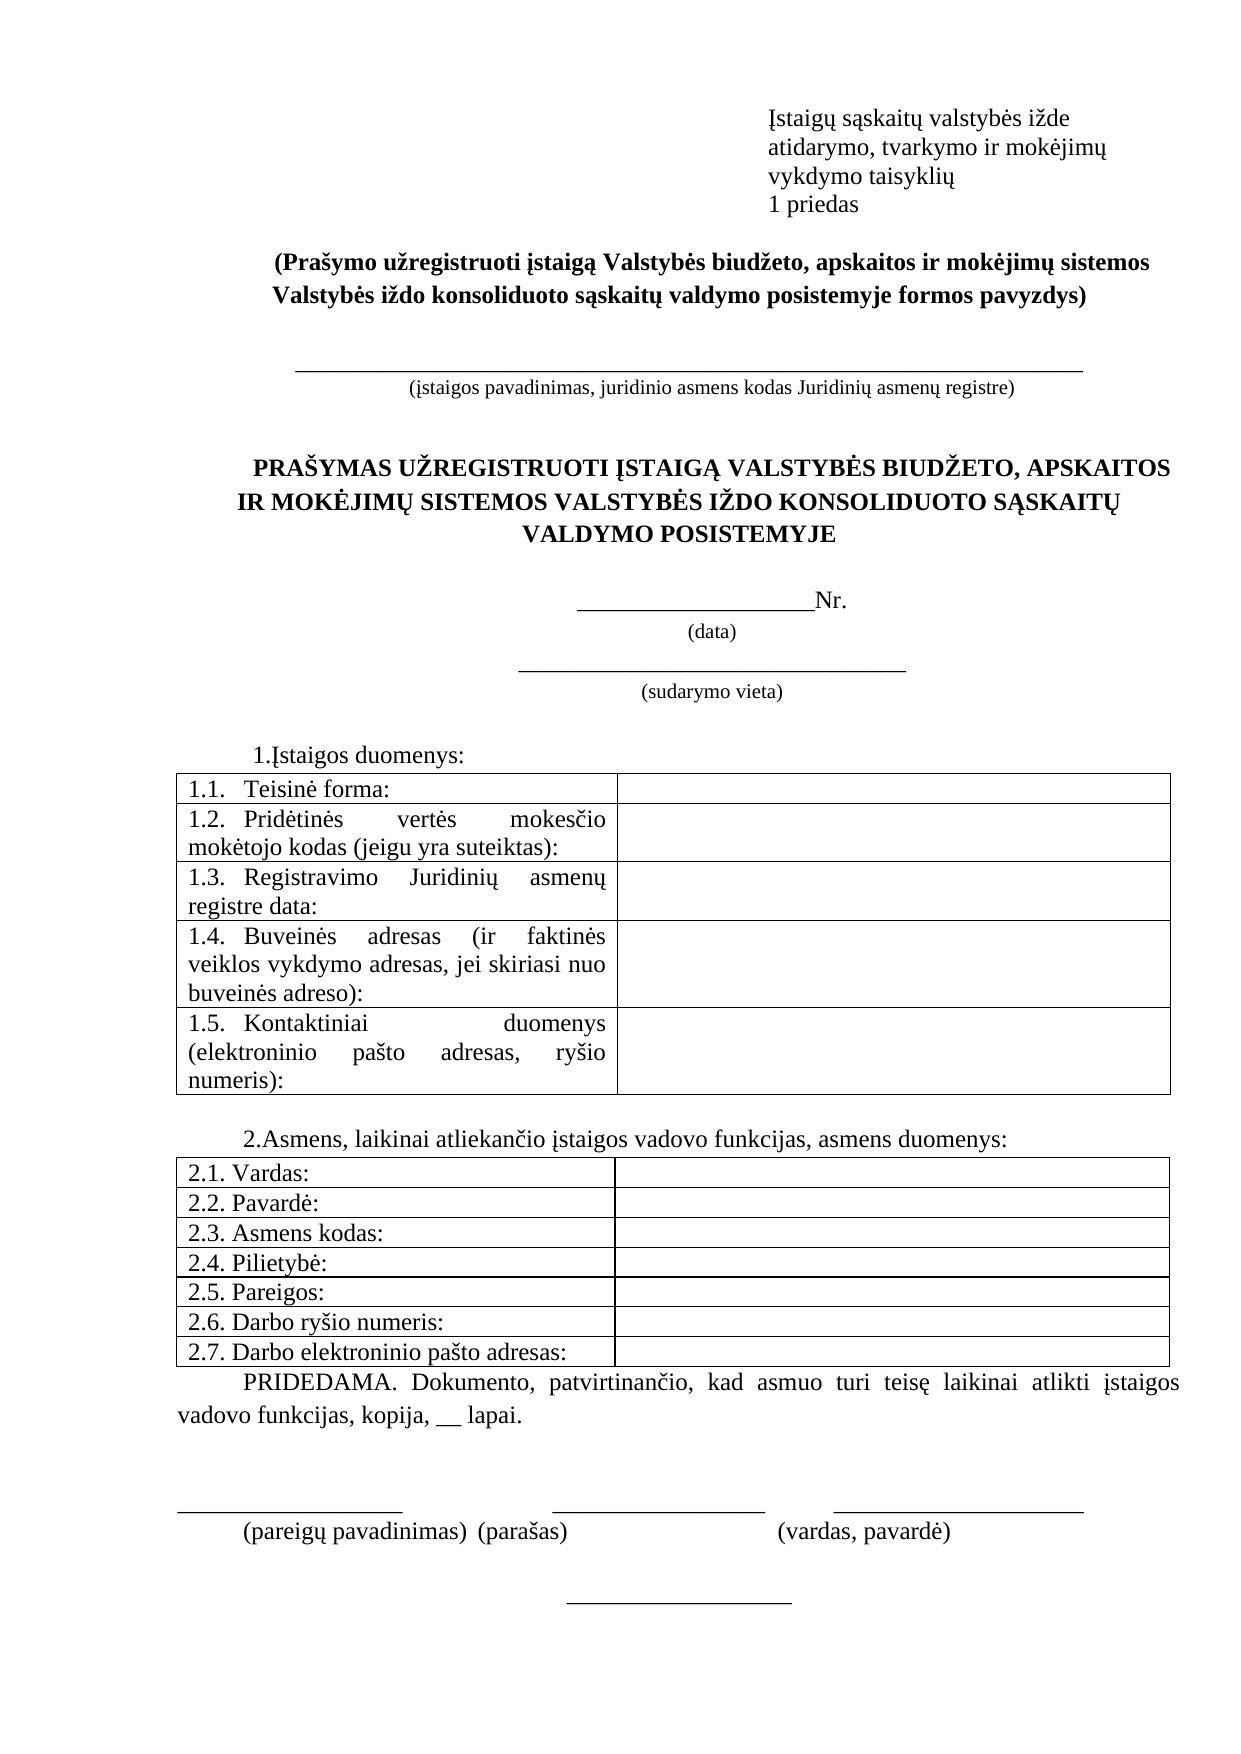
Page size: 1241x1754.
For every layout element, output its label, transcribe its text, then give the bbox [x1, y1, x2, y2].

table_header 2.1. Vardas: [177, 1158, 614, 1187]
text (Prašymo užregistruoti įstaigą Valstybės biudžeto, apskaitos ir mokėjimų sistemos Valstybės iždo konsoliduoto sąskaitų valdymo posistemyje formos pavyzdys) [177, 247, 1181, 309]
table_cell 2.5. Pareigos: [177, 1278, 614, 1306]
text __________________ _________________ ____________________ [177, 1487, 1181, 1516]
table_cell [616, 1218, 1169, 1247]
text 2. Asmens, laikinai atliekančio įstaigos vadovo funkcijas, asmens duomenys: [177, 1124, 1181, 1153]
text (sudarymo vieta) [177, 679, 1181, 703]
text 1 priedas [768, 189, 1181, 218]
table_cell [616, 1188, 1169, 1217]
table_cell [618, 862, 1170, 920]
table_cell [618, 804, 1170, 861]
text atidarymo, tvarkymo ir mokėjimų [768, 132, 1181, 161]
text vykdymo taisyklių [768, 161, 1181, 189]
table_cell 1.3. Registravimo Juridinių asmenų registre data: [177, 862, 617, 920]
text PRAŠYMAS UŽREGISTRUOTI ĮSTAIGĄ VALSTYBĖS BIUDŽETO, APSKAITOS IR MOKĖJIMŲ SISTEMOS VALSTYBĖS IŽDO KONSOLIDUOTO SĄSKAITŲ VALDYMO POSISTEMYJE [177, 453, 1181, 548]
table_cell 2.2. Pavardė: [177, 1188, 614, 1217]
table_header 1.1. Teisinė forma: [177, 774, 617, 803]
table_cell [616, 1337, 1169, 1366]
table_cell [616, 1248, 1169, 1276]
text (data) [177, 619, 1181, 643]
text ___________________Nr. [177, 586, 1181, 614]
text (įstaigos pavadinimas, juridinio asmens kodas Juridinių asmenų registre) [177, 375, 1181, 399]
table_header [618, 774, 1170, 803]
text _______________________________ [177, 646, 1181, 675]
table_cell 2.3. Asmens kodas: [177, 1218, 614, 1247]
table_header [616, 1158, 1169, 1187]
text (pareigų pavadinimas) (parašas) (vardas, pavardė) [177, 1516, 1181, 1545]
text Įstaigų sąskaitų valstybės ižde [768, 103, 1181, 132]
table_cell 1.2. Pridėtinės vertės mokesčio mokėtojo kodas (jeigu yra suteiktas): [177, 804, 617, 861]
table_cell [616, 1278, 1169, 1306]
table_cell [616, 1307, 1169, 1336]
text _______________________________________________________________ [177, 346, 1181, 375]
text __________________ [177, 1578, 1181, 1607]
text 1. Įstaigos duomenys: [177, 740, 1181, 769]
text PRIDEDAMA. Dokumento, patvirtinančio, kad asmuo turi teisę laikinai atlikti įstaigos vadovo funkcijas, kopija, __ lapai. [177, 1367, 1181, 1428]
table_cell 1.5. Kontaktiniai duomenys (elektroninio pašto adresas, ryšio numeris): [177, 1008, 617, 1094]
table_cell 1.4. Buveinės adresas (ir faktinės veiklos vykdymo adresas, jei skiriasi nuo buveinės adreso): [177, 921, 617, 1007]
table_cell 2.7. Darbo elektroninio pašto adresas: [177, 1337, 614, 1366]
table_cell 2.6. Darbo ryšio numeris: [177, 1307, 614, 1336]
table_cell [618, 921, 1170, 1007]
table_cell 2.4. Pilietybė: [177, 1248, 614, 1276]
table_cell [618, 1008, 1170, 1094]
